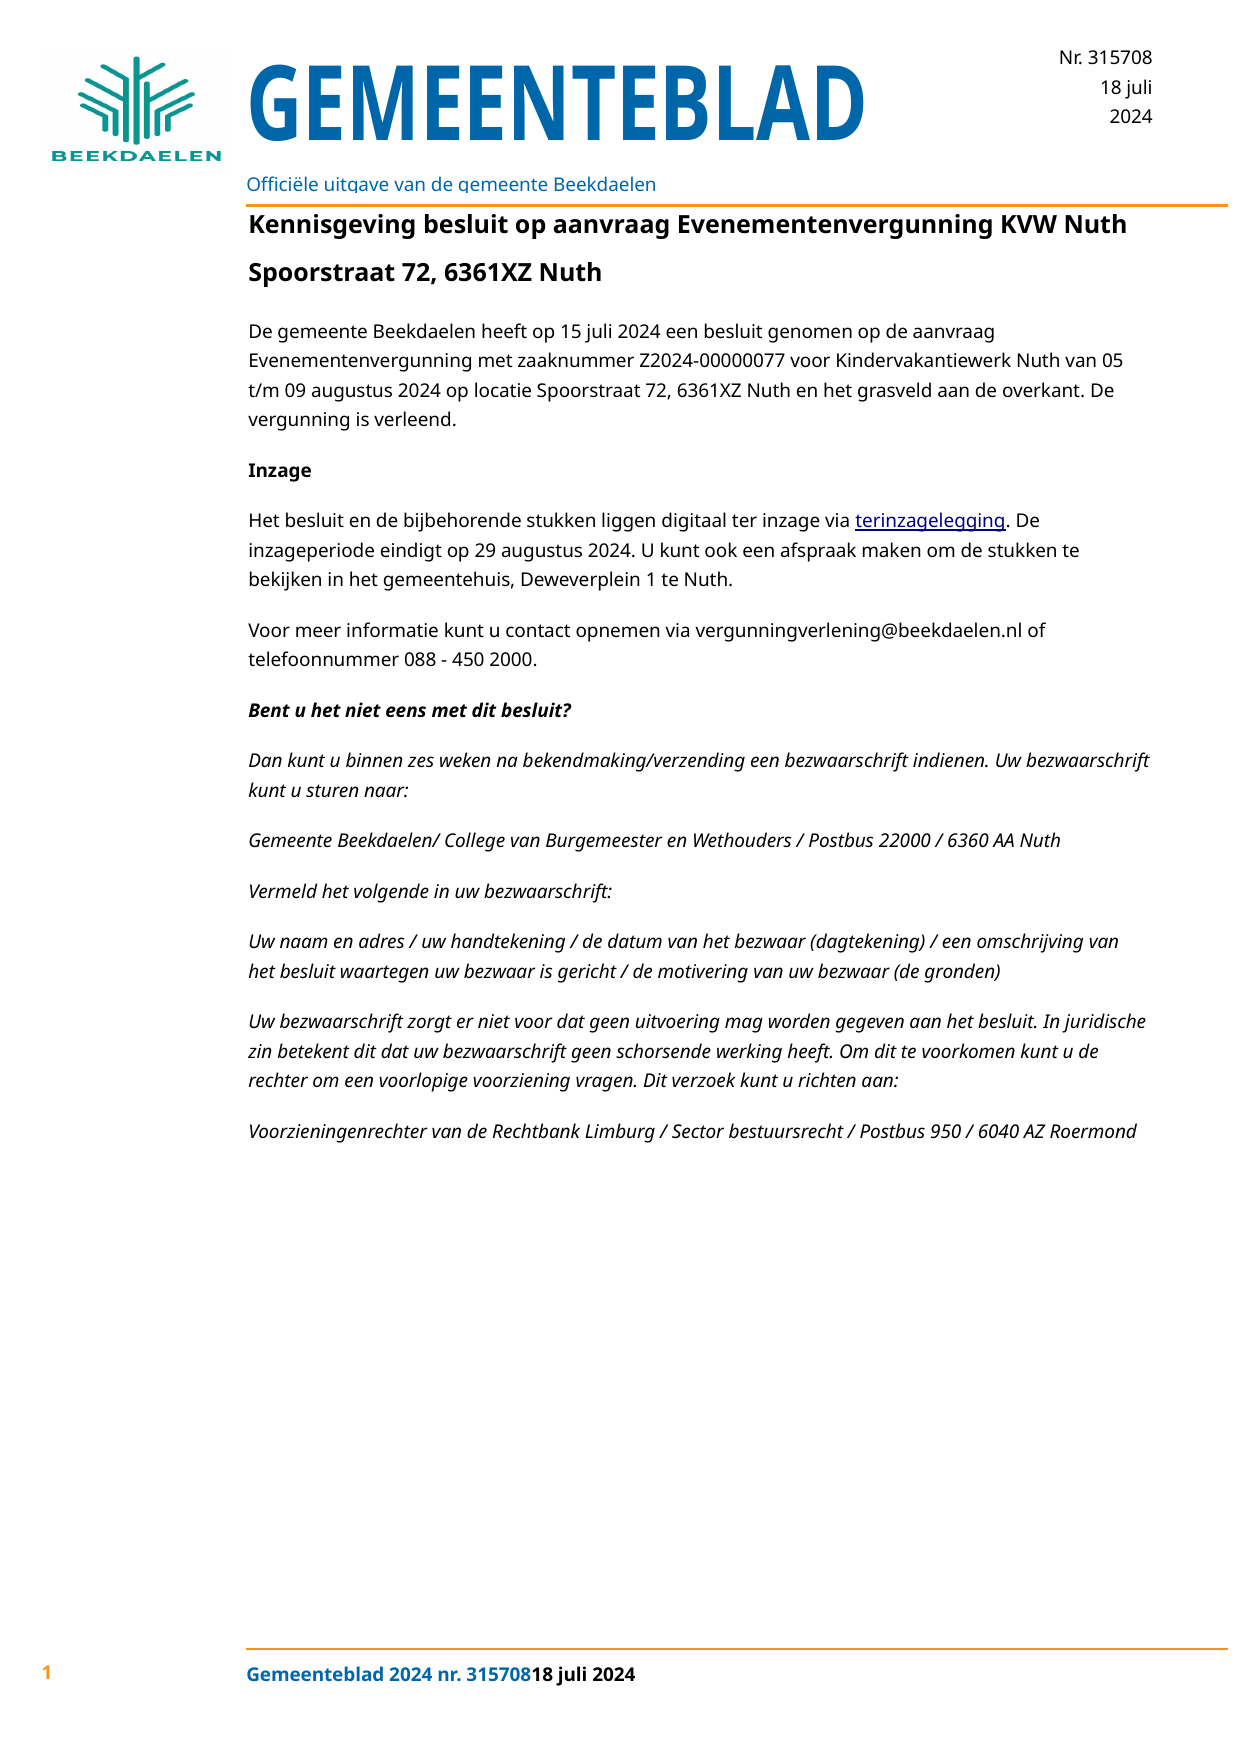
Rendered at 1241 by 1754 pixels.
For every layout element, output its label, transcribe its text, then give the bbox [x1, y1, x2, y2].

text Bent u het niet eens met dit besluit? [248, 697, 1152, 723]
text De gemeente Beekdaelen heeft op 15 juli 2024 een besluit genomen op de aanvraag Evenementenvergunning met zaaknummer Z2024-00000077 voor Kindervakantiewerk Nuth van 05 t/m 09 augustus 2024 op locatie Spoorstraat 72, 6361XZ Nuth en het grasveld aan de overkant. De vergunning is verleend. [248, 318, 1152, 432]
text Uw naam en adres / uw handtekening / de datum van het bezwaar (dagtekening) / een omschrijving van het besluit waartegen uw bezwaar is gericht / de motivering van uw bezwaar (de gronden) [248, 928, 1152, 984]
picture [41, 47, 231, 172]
text Inzage [248, 457, 1152, 483]
text Kennisgeving besluit op aanvraag Evenementenvergunning KVW Nuth Spoorstraat 72, 6361XZ Nuth [248, 207, 1152, 288]
text Dan kunt u binnen zes weken na bekendmaking/verzending een bezwaarschrift indienen. Uw bezwaarschrift kunt u sturen naar: [248, 747, 1152, 803]
text Het besluit en de bijbehorende stukken liggen digitaal ter inzage via terinzagelegging. De inzageperiode eindigt op 29 augustus 2024. U kunt ook een afspraak maken om de stukken te bekijken in het gemeentehuis, Deweverplein 1 te Nuth. [248, 507, 1152, 592]
text Voor meer informatie kunt u contact opnemen via vergunningverlening@beekdaelen.nl of telefoonnummer 088 - 450 2000. [248, 617, 1152, 672]
text Vermeld het volgende in uw bezwaarschrift: [248, 878, 1152, 904]
text Voorzieningenrechter van de Rechtbank Limburg / Sector bestuursrecht / Postbus 950 / 6040 AZ Roermond [248, 1118, 1152, 1144]
text Uw bezwaarschrift zorgt er niet voor dat geen uitvoering mag worden gegeven aan het besluit. In juridische zin betekent dit dat uw bezwaarschrift geen schorsende werking heeft. Om dit te voorkomen kunt u de rechter om een voorlopige voorziening vragen. Dit verzoek kunt u richten aan: [248, 1008, 1152, 1093]
text Gemeente Beekdaelen/ College van Burgemeester en Wethouders / Postbus 22000 / 6360 AA Nuth [248, 827, 1152, 853]
